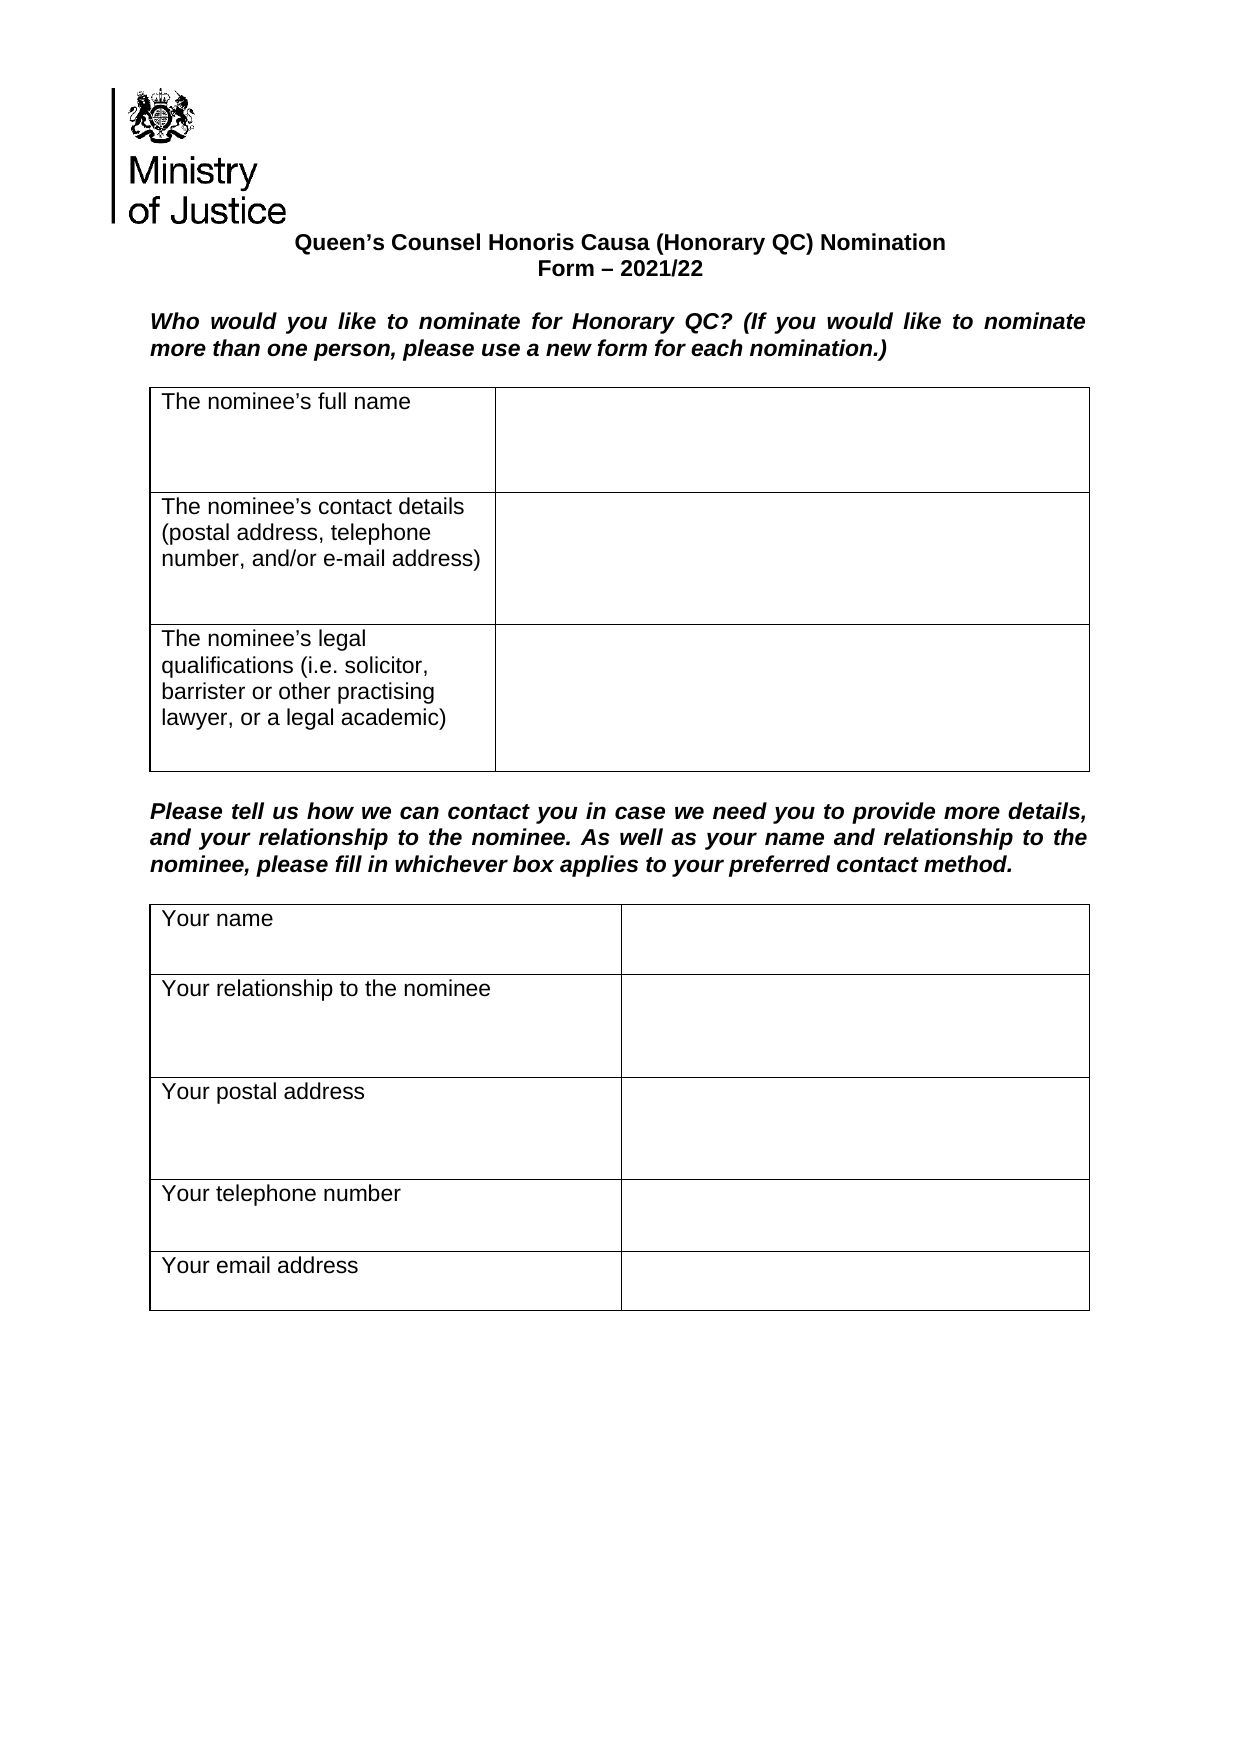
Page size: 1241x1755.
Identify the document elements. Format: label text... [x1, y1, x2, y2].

table_header Your name [151, 905, 621, 974]
table_cell Your telephone number [151, 1180, 621, 1251]
table_header [496, 388, 1089, 492]
table_cell [496, 625, 1089, 771]
subtitle Queen’s Counsel Honoris Causa (Honorary QC) Nomination [150, 229, 1090, 255]
table_cell The nominee’s contact details (postal address, telephone number, and/or e-mail address) [151, 493, 495, 624]
table_cell [622, 1252, 1089, 1310]
subtitle Form – 2021/22 [150, 255, 1090, 282]
text Please tell us how we can contact you in case we need you to provide more details, and your relationship to the nominee. As well as your name and relationship to the nominee, please fill in whichever box applies to your preferred contact method. [150, 798, 1090, 877]
subtitle Who would you like to nominate for Honorary QC? (If you would like to nominate more than one person, please use a new form for each nomination.) [150, 308, 1090, 361]
table_cell Your email address [151, 1252, 621, 1310]
table_cell Your postal address [151, 1078, 621, 1179]
table_header [622, 905, 1089, 974]
table_cell [622, 1180, 1089, 1251]
table_cell [496, 493, 1089, 624]
table_header The nominee’s full name [151, 388, 495, 492]
table_cell [622, 1078, 1089, 1179]
table_cell [622, 975, 1089, 1077]
table_cell Your relationship to the nominee [151, 975, 621, 1077]
table_cell The nominee’s legal qualifications (i.e. solicitor, barrister or other practising lawyer, or a legal academic) [151, 625, 495, 771]
